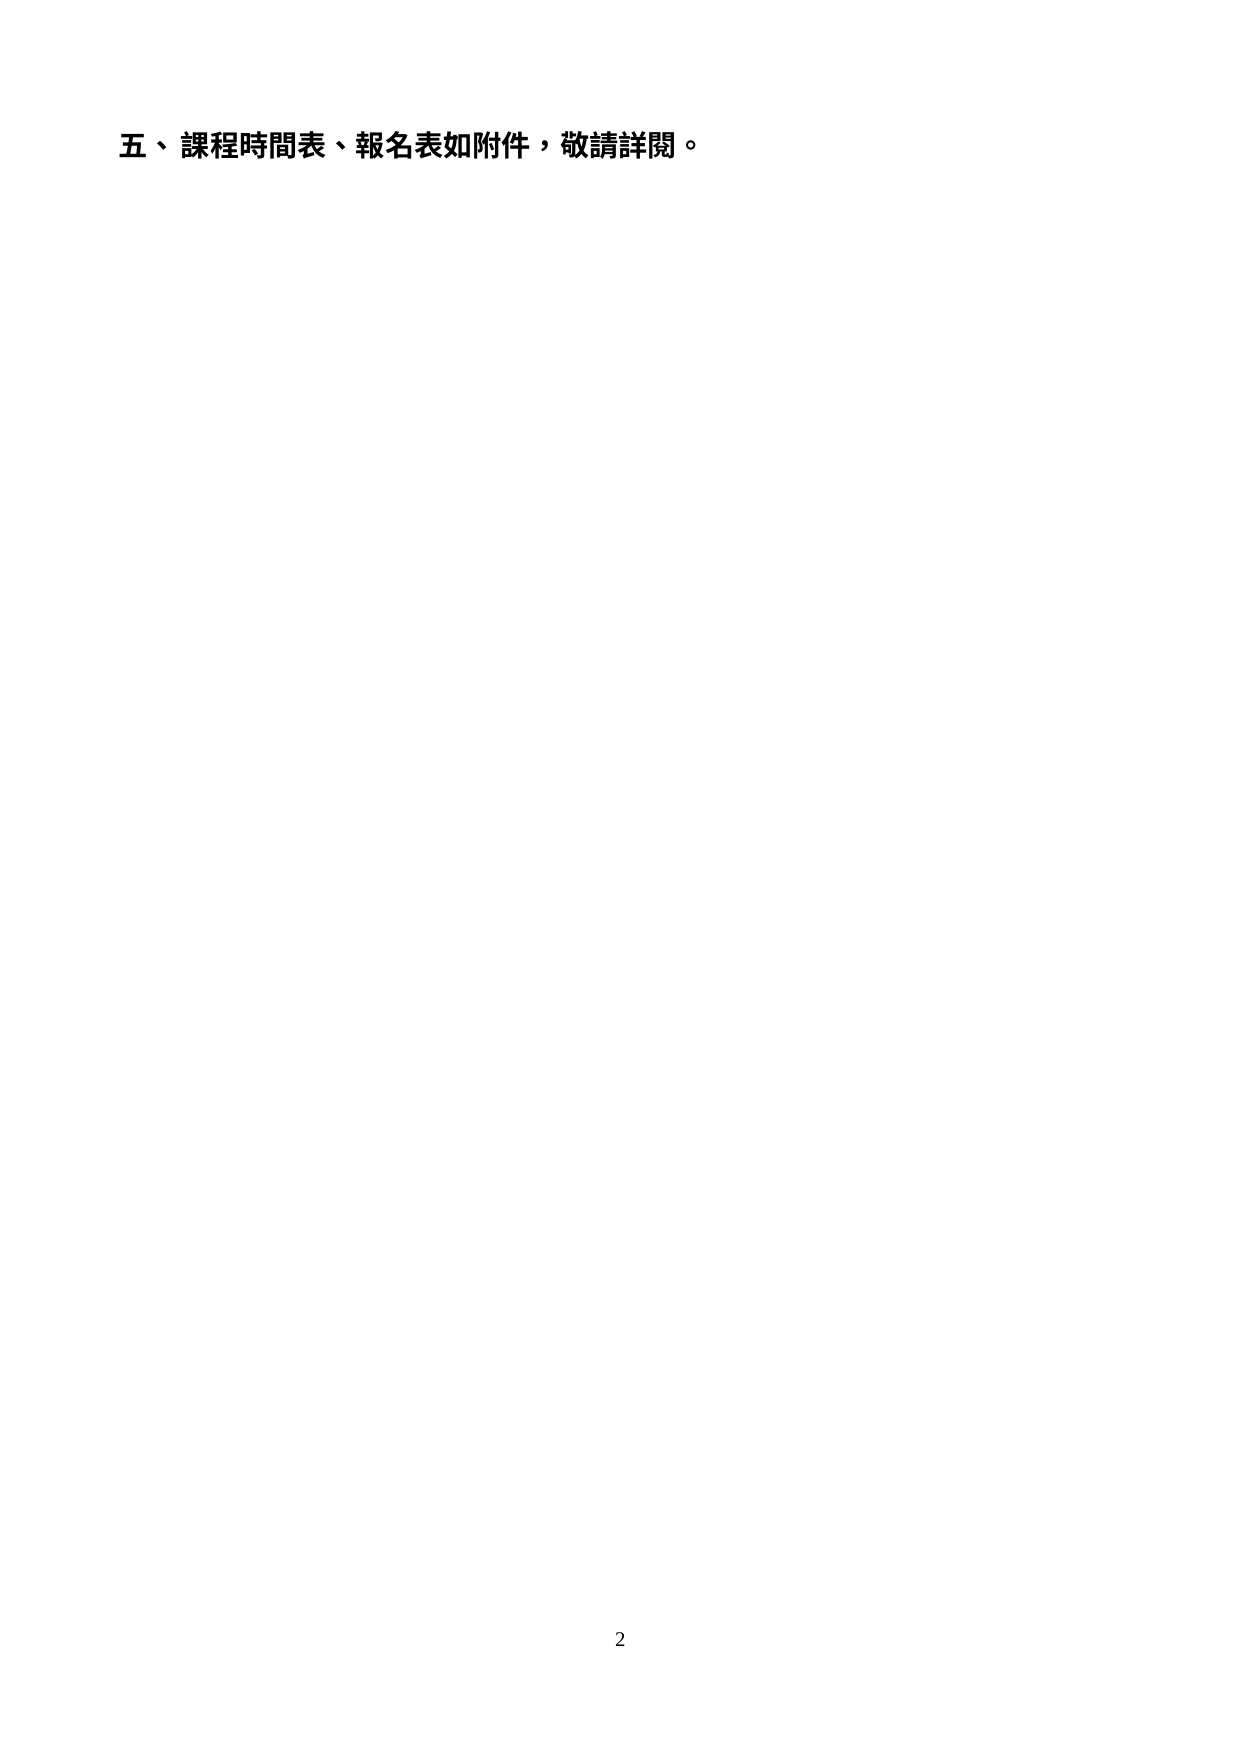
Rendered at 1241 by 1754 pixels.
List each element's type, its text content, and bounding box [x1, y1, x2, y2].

list 課程時間表、報名表如附件，敬請詳閱。 [118, 123, 1122, 164]
